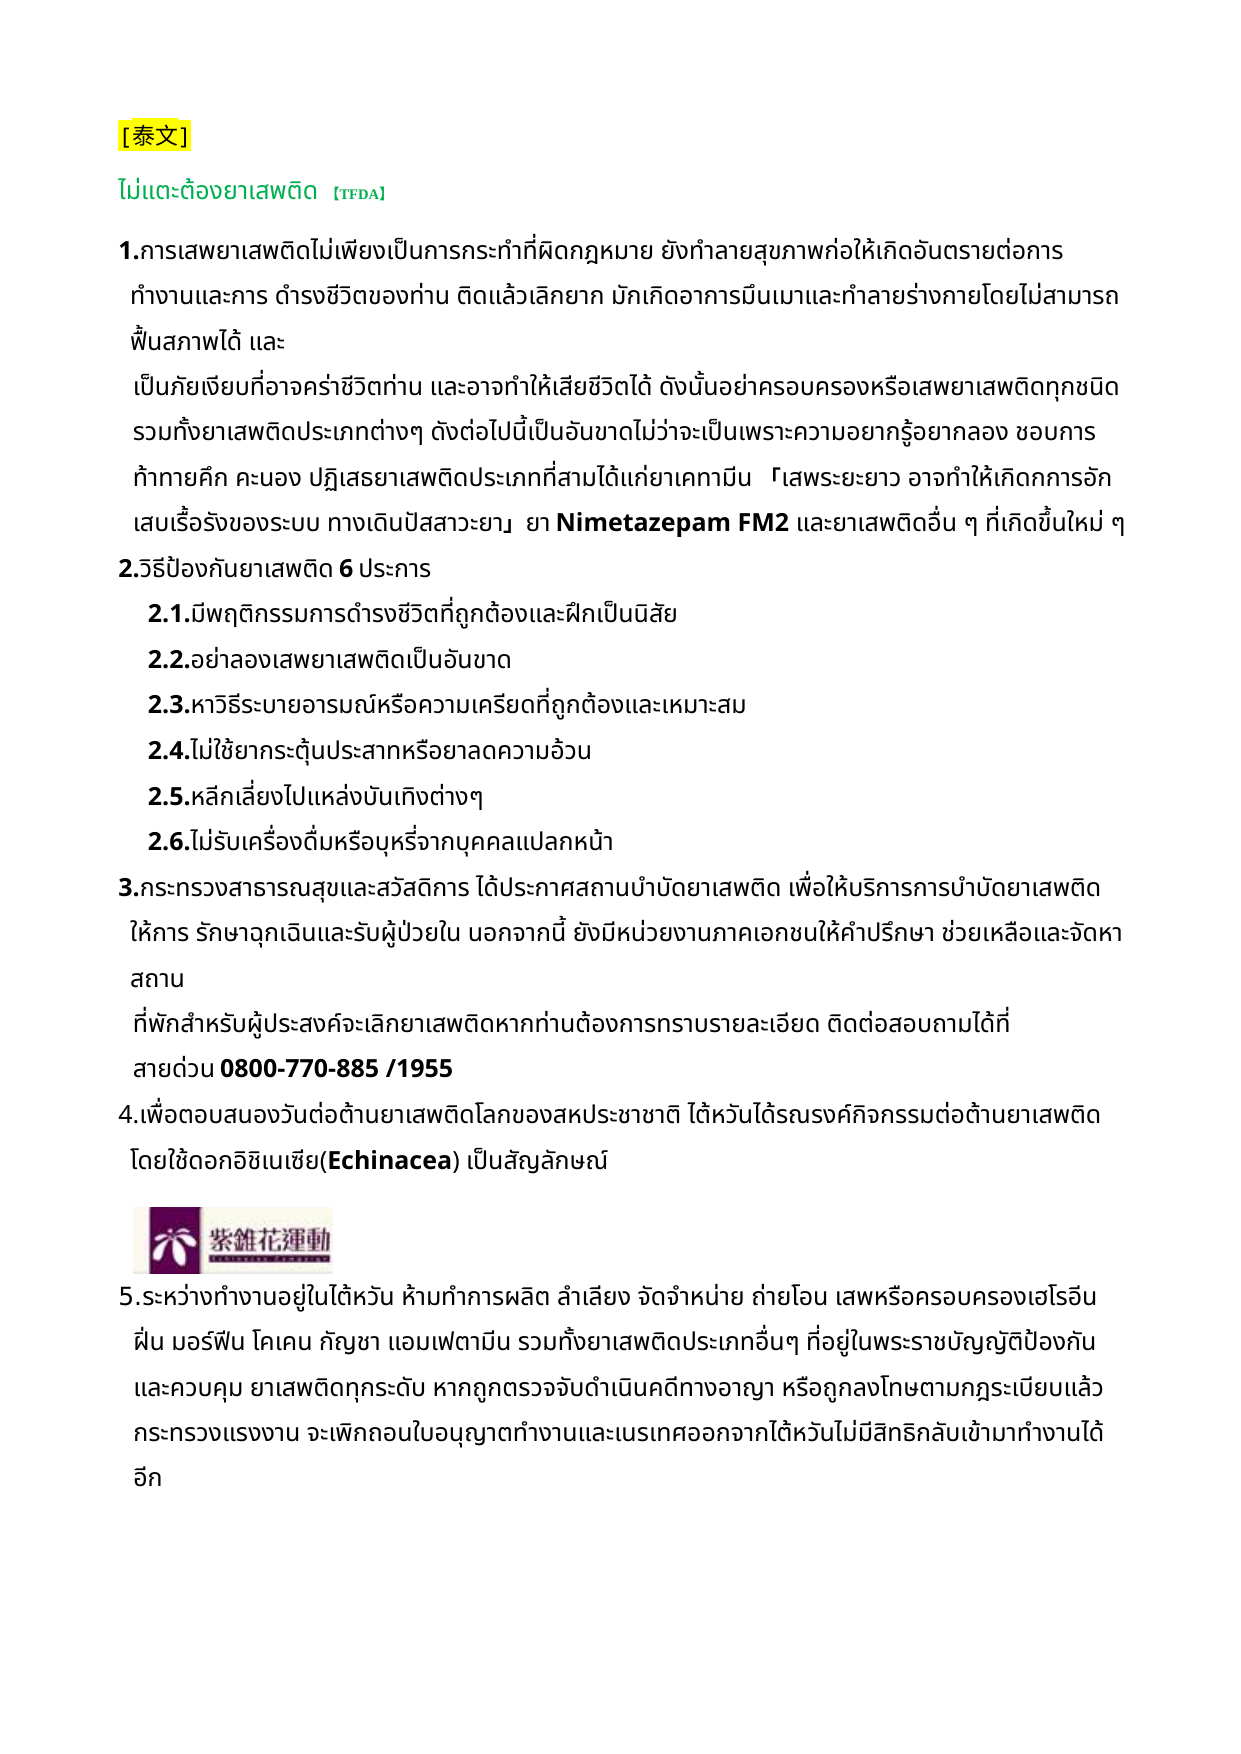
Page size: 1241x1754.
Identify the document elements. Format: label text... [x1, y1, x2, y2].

text สายด่วน0800-770-885 /1955 [133, 1051, 1128, 1089]
text 2.วิธีป้องกันยาเสพติด6ประการ [118, 550, 1128, 588]
text ที่พักสำหรับผู้ประสงค์จะเลิกยาเสพติดหากท่านต้องการทราบรายละเอียด ติดต่อสอบถามได้ที่ [133, 1006, 1128, 1044]
text 3.กระทรวงสาธารณสุขและสวัสดิการ ได้ประกาศสถานบำบัดยาเสพติด เพื่อให้บริการการบำบัดยาเสพติดให้การ รักษาฉุกเฉินและรับผู้ป่วยใน นอกจากนี้ ยังมีหน่วยงานภาคเอกชนให้คำปรึกษา ช่วยเหลือและจัดหาสถาน [118, 870, 1128, 998]
text 1.การเสพยาเสพติดไม่เพียงเป็นการกระทำที่ผิดกฎหมาย ยังทำลายสุขภาพก่อให้เกิดอันตรายต่อการทำงานและการ ดำรงชีวิตของท่าน ติดแล้วเลิกยาก มักเกิดอาการมึนเมาและทำลายร่างกายโดยไม่สามารถฟื้นสภาพได้ และ [118, 233, 1128, 361]
text 2.1.มีพฤติกรรมการดำรงชีวิตที่ถูกต้องและฝึกเป็นนิสัย [148, 596, 1128, 634]
text 2.3.หาวิธีระบายอารมณ์หรือความเครียดที่ถูกต้องและเหมาะสม [148, 687, 1128, 725]
picture [132, 1207, 333, 1274]
text 2.5.หลีกเลี่ยงไปแหล่งบันเทิงต่างๆ [148, 778, 1128, 816]
text เป็นภัยเงียบที่อาจคร่าชีวิตท่าน และอาจทำให้เสียชีวิตได้ ดังนั้นอย่าครอบครองหรือเสพยาเสพติดทุกชนิด [133, 369, 1128, 407]
text 4.เพื่อตอบสนองวันต่อต้านยาเสพติดโลกของสหประชาชาติ ไต้หวันได้รณรงค์กิจกรรมต่อต้านยาเสพติด โดยใช้ดอกอิชิเนเซีย(Echinacea) เป็นสัญลักษณ์ [118, 1097, 1128, 1180]
text 2.4.ไม่ใช้ยากระตุ้นประสาทหรือยาลดความอ้วน [148, 733, 1128, 771]
text 2.2.อย่าลองเสพยาเสพติดเป็นอันขาด [148, 642, 1128, 679]
text 5.ระหว่างทำงานอยู่ในไต้หวัน ห้ามทำการผลิต ลำเลียง จัดจำหน่าย ถ่ายโอน เสพหรือครอบครองเฮโรอีน ฝิ่น มอร์ฟีน โคเคน กัญชา แอมเฟตามีน รวมทั้งยาเสพติดประเภทอื่นๆ ที่อยู่ในพระราชบัญญัติป้องกันและควบคุม ยาเสพติดทุกระดับ หากถูกตรวจจับดำเนินคดีทางอาญา หรือถูกลงโทษตามกฎระเบียบแล้ว กระทรวงแรงงาน จะเพิกถอนใบอนุญาตทำงานและเนรเทศออกจากไต้หวันไม่มีสิทธิกลับเข้ามาทำงานได้อีก [118, 1279, 1128, 1498]
text [泰文] [118, 118, 1128, 151]
text รวมทั้งยาเสพติดประเภทต่างๆ ดังต่อไปนี้เป็นอันขาดไม่ว่าจะเป็นเพราะความอยากรู้อยากลอง ชอบการท้าทายคึก คะนอง ปฏิเสธยาเสพติดประเภทที่สามได้แก่ยาเคทามีน 「เสพระยะยาว อาจทำให้เกิดกการอักเสบเรื้อรังของระบบ ทางเดินปัสสาวะยา」ยาNimetazepam FM2 และยาเสพติดอื่น ๆ ที่เกิดขึ้นใหม่ ๆ [133, 414, 1128, 543]
text 2.6.ไม่รับเครื่องดื่มหรือบุหรี่จากบุคคลแปลกหน้า [148, 824, 1128, 862]
text ไม่แตะต้องยาเสพติด 【TFDA】 [118, 173, 1128, 211]
